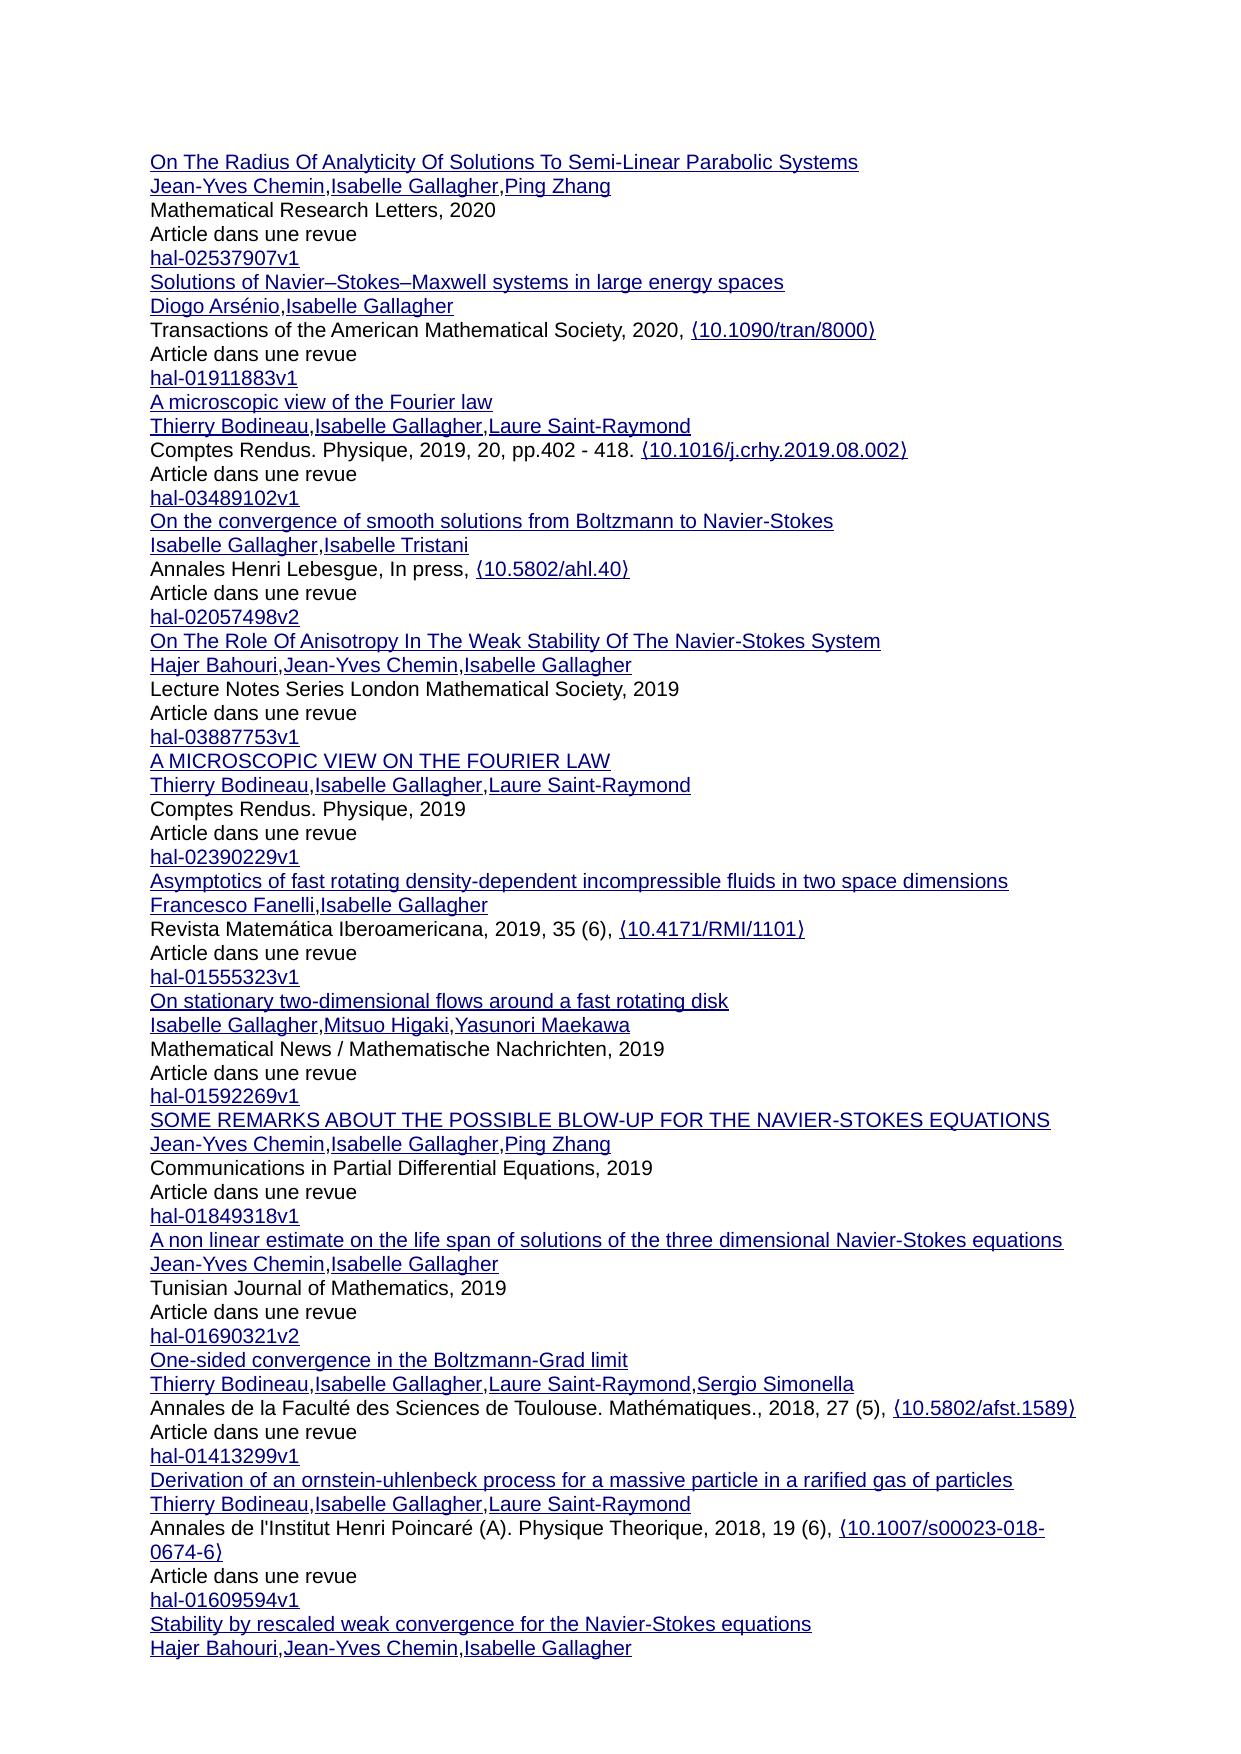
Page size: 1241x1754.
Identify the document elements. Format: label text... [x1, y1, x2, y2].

table_cell On stationary two-dimensional flows around a fast rotating disk Isabelle Gallagher,Mitsuo Higaki,Yasunori Maekawa Mathematical News / Mathematische Nachrichten, 2019 Article dans une revue hal-01592269v1 [150, 989, 1090, 1108]
table_cell Asymptotics of fast rotating density-dependent incompressible fluids in two space dimensions Francesco Fanelli,Isabelle Gallagher Revista Matemática Iberoamericana, 2019, 35 (6), ⟨10.4171/RMI/1101⟩ Article dans une revue hal-01555323v1 [150, 869, 1090, 988]
table_cell A non linear estimate on the life span of solutions of the three dimensional Navier-Stokes equations Jean-Yves Chemin,Isabelle Gallagher Tunisian Journal of Mathematics, 2019 Article dans une revue hal-01690321v2 [150, 1228, 1090, 1348]
table_cell Derivation of an ornstein-uhlenbeck process for a massive particle in a rarified gas of particles Thierry Bodineau,Isabelle Gallagher,Laure Saint-Raymond Annales de l'Institut Henri Poincaré (A). Physique Theorique, 2018, 19 (6), ⟨10.1007/s00023-018-0674-6⟩ Article dans une revue hal-01609594v1 [150, 1468, 1090, 1611]
table_cell SOME REMARKS ABOUT THE POSSIBLE BLOW-UP FOR THE NAVIER-STOKES EQUATIONS Jean-Yves Chemin,Isabelle Gallagher,Ping Zhang Communications in Partial Differential Equations, 2019 Article dans une revue hal-01849318v1 [150, 1108, 1090, 1228]
table_cell One-sided convergence in the Boltzmann-Grad limit Thierry Bodineau,Isabelle Gallagher,Laure Saint-Raymond,Sergio Simonella Annales de la Faculté des Sciences de Toulouse. Mathématiques., 2018, 27 (5), ⟨10.5802/afst.1589⟩ Article dans une revue hal-01413299v1 [150, 1348, 1090, 1468]
table_cell Stability by rescaled weak convergence for the Navier-Stokes equations Hajer Bahouri,Jean-Yves Chemin,Isabelle Gallagher [150, 1611, 1090, 1659]
table_cell Solutions of Navier–Stokes–Maxwell systems in large energy spaces Diogo Arsénio,Isabelle Gallagher Transactions of the American Mathematical Society, 2020, ⟨10.1090/tran/8000⟩ Article dans une revue hal-01911883v1 [150, 270, 1090, 389]
table_cell On The Radius Of Analyticity Of Solutions To Semi-Linear Parabolic Systems Jean-Yves Chemin,Isabelle Gallagher,Ping Zhang Mathematical Research Letters, 2020 Article dans une revue hal-02537907v1 [150, 150, 1090, 270]
table_cell On the convergence of smooth solutions from Boltzmann to Navier-Stokes Isabelle Gallagher,Isabelle Tristani Annales Henri Lebesgue, In press, ⟨10.5802/ahl.40⟩ Article dans une revue hal-02057498v2 [150, 509, 1090, 629]
table_cell On The Role Of Anisotropy In The Weak Stability Of The Navier-Stokes System Hajer Bahouri,Jean-Yves Chemin,Isabelle Gallagher Lecture Notes Series London Mathematical Society, 2019 Article dans une revue hal-03887753v1 [150, 629, 1090, 749]
table_cell A MICROSCOPIC VIEW ON THE FOURIER LAW Thierry Bodineau,Isabelle Gallagher,Laure Saint-Raymond Comptes Rendus. Physique, 2019 Article dans une revue hal-02390229v1 [150, 749, 1090, 869]
table_cell A microscopic view of the Fourier law Thierry Bodineau,Isabelle Gallagher,Laure Saint-Raymond Comptes Rendus. Physique, 2019, 20, pp.402 - 418. ⟨10.1016/j.crhy.2019.08.002⟩ Article dans une revue hal-03489102v1 [150, 390, 1090, 509]
